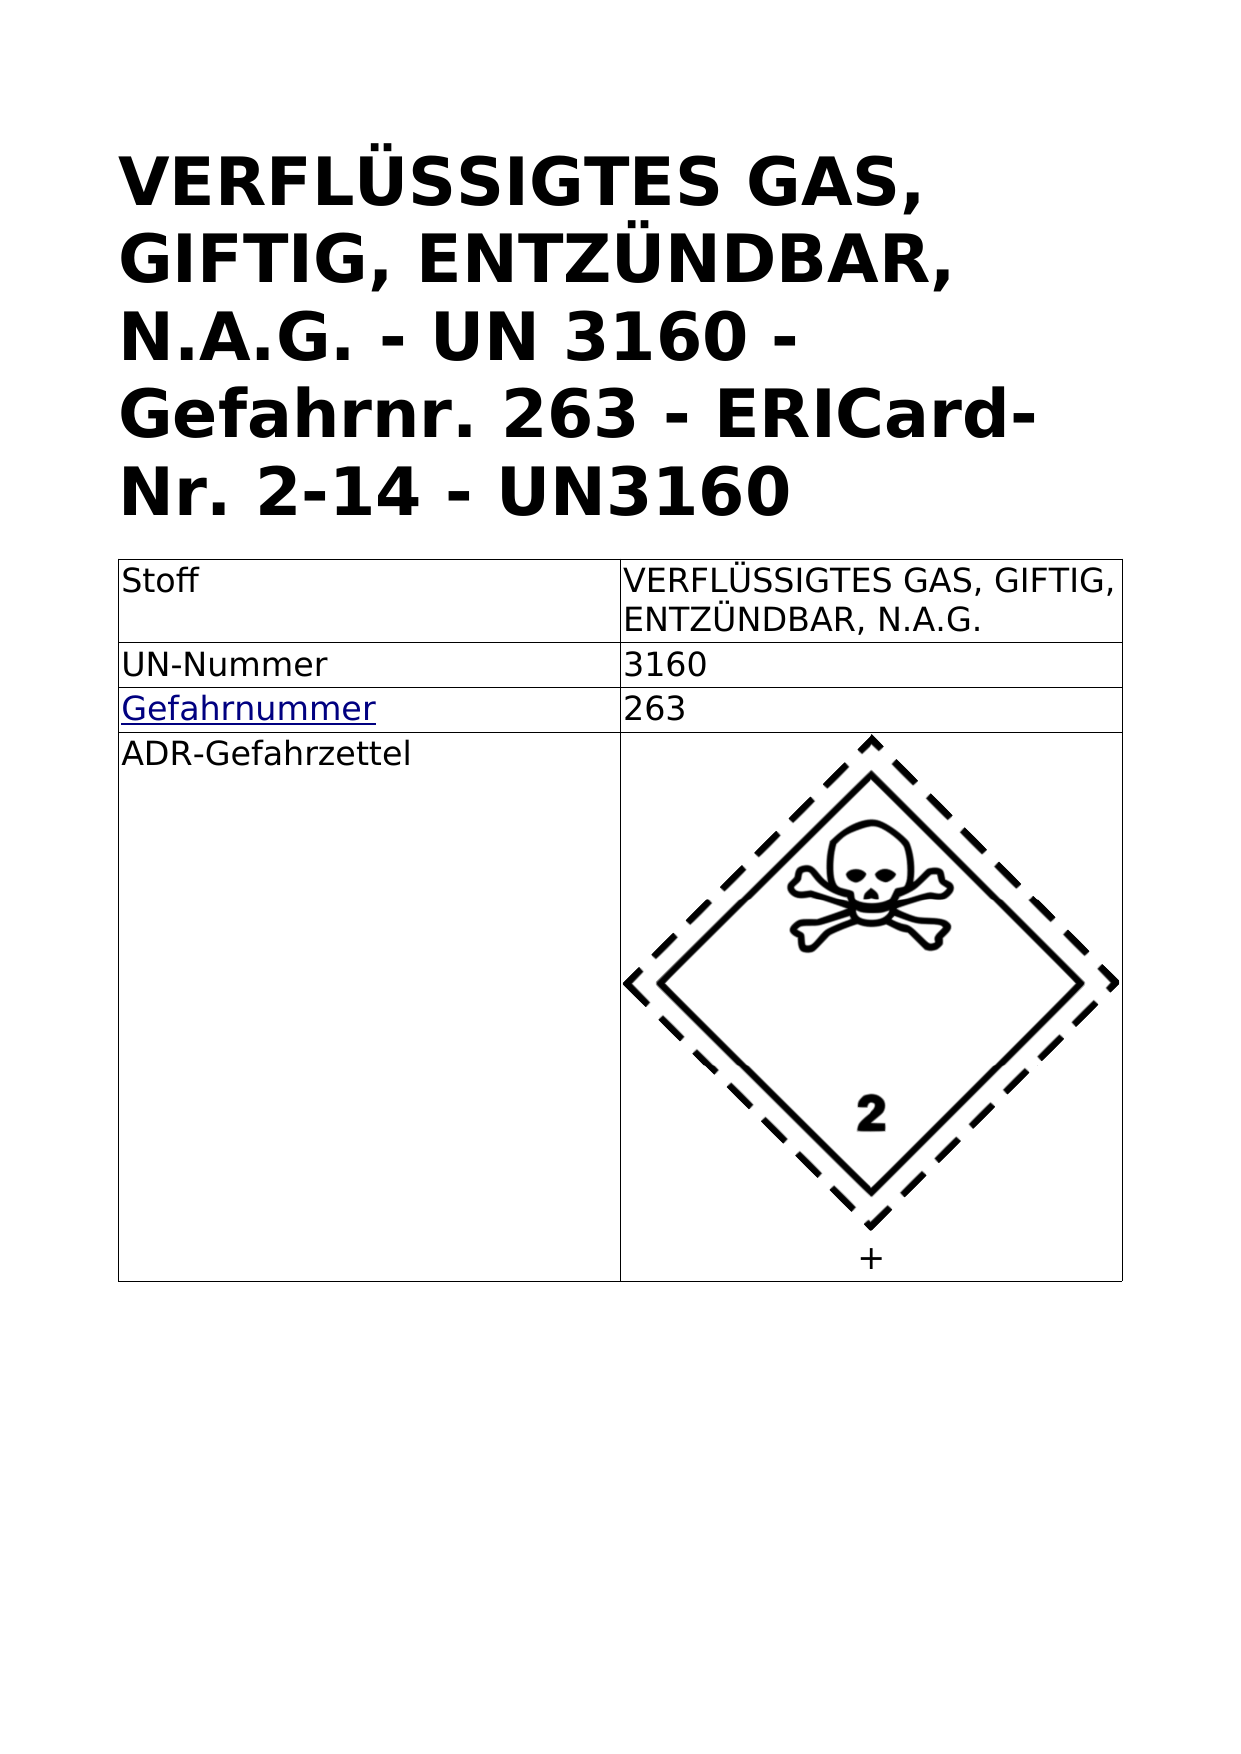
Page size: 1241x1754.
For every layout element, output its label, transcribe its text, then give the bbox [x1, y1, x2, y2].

table_cell UN-Nummer [119, 643, 620, 687]
subtitle VERFLÜSSIGTES GAS, GIFTIG, ENTZÜNDBAR, N.A.G. - UN 3160 - Gefahrnr. 263 - ERICard-Nr. 2-14 - UN3160 [118, 143, 1122, 531]
table_cell + [621, 733, 1122, 1281]
picture [622, 734, 1120, 1231]
table_header Stoff [119, 560, 620, 642]
table_cell ADR-Gefahrzettel [119, 733, 620, 1281]
table_header VERFLÜSSIGTES GAS, GIFTIG, ENTZÜNDBAR, N.A.G. [621, 560, 1122, 642]
table_cell 263 [621, 688, 1122, 732]
table_cell 3160 [621, 643, 1122, 687]
table_cell Gefahrnummer [119, 688, 620, 732]
